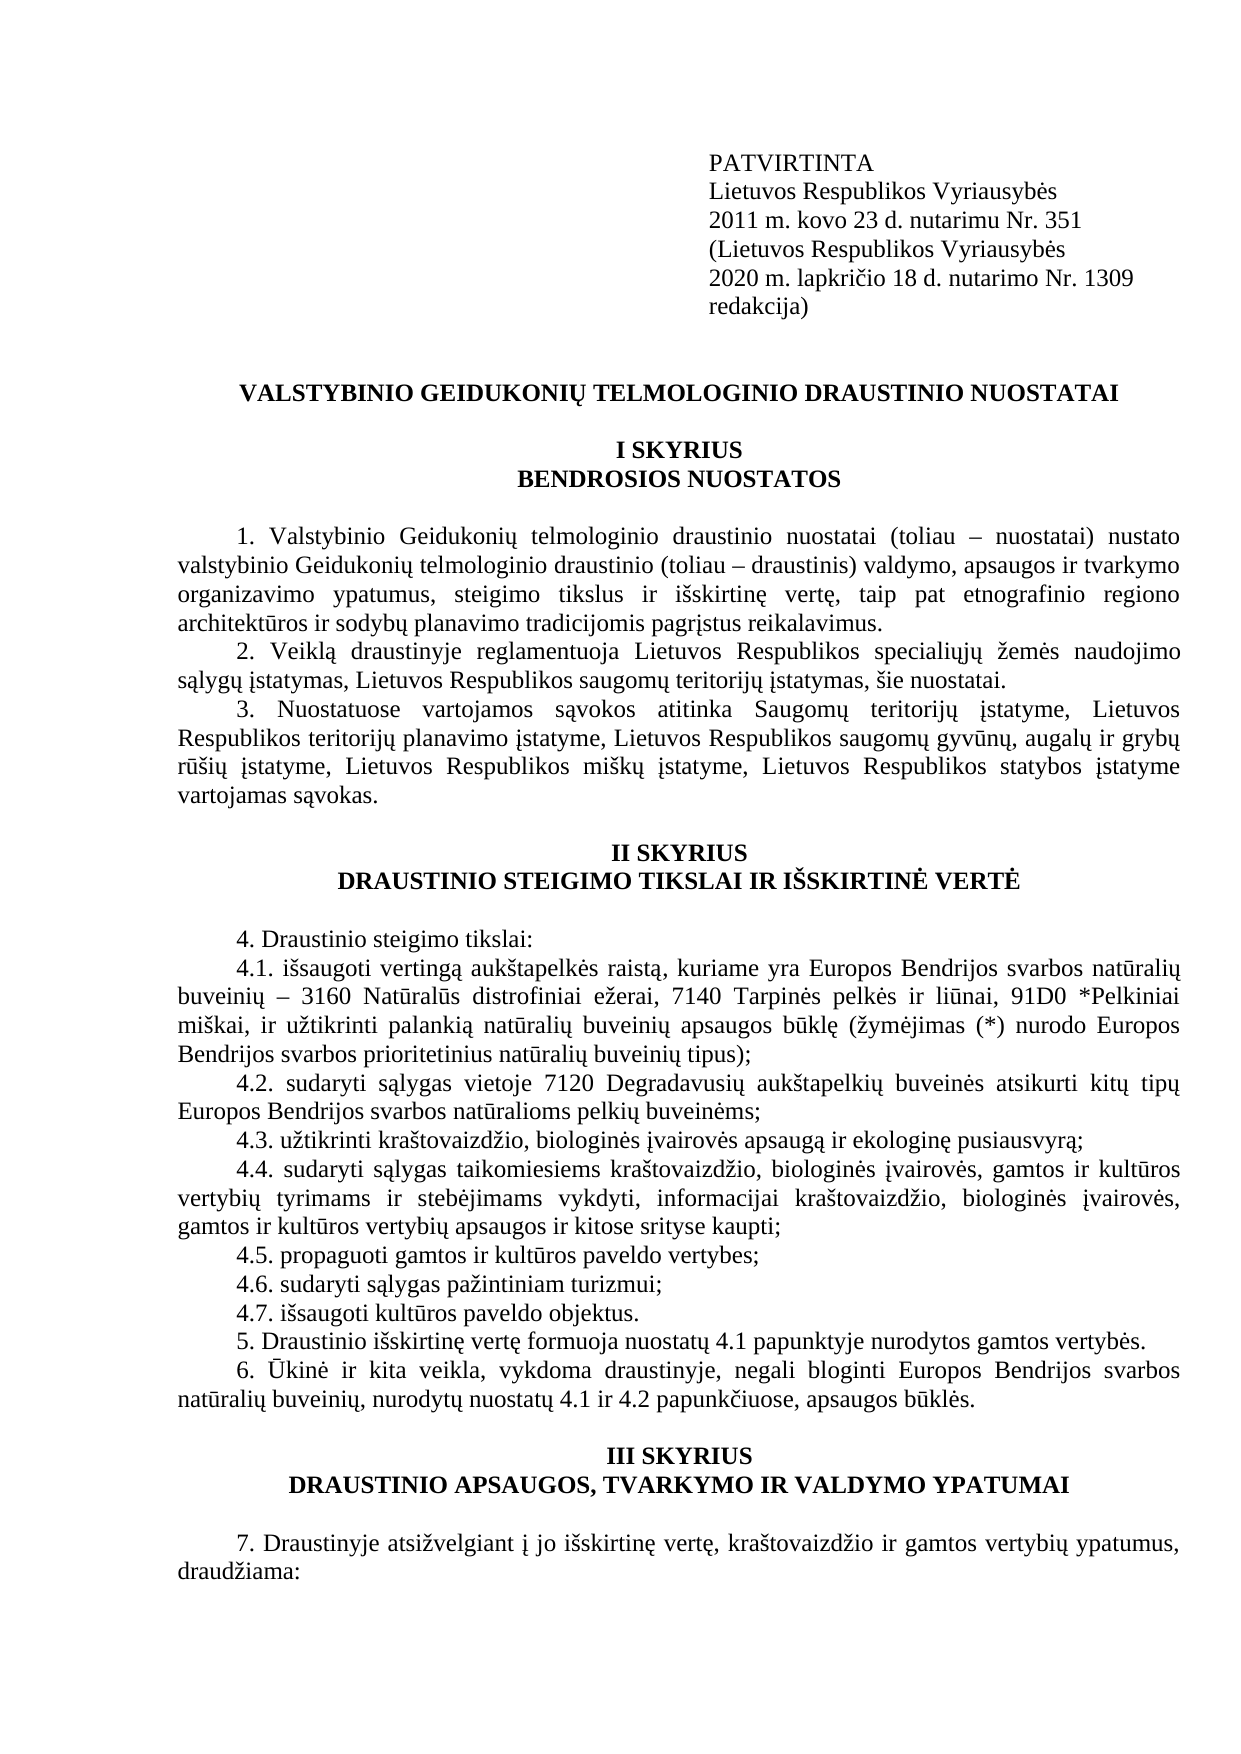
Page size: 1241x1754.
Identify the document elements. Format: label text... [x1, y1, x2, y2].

text (Lietuvos Respublikos Vyriausybės [709, 234, 1181, 263]
text 1. Valstybinio Geidukonių telmologinio draustinio nuostatai (toliau – nuostatai) nustato valstybinio Geidukonių telmologinio draustinio (toliau – draustinis) valdymo, apsaugos ir tvarkymo organizavimo ypatumus, steigimo tikslus ir išskirtinę vertę, taip pat etnografinio regiono architektūros ir sodybų planavimo tradicijomis pagrįstus reikalavimus. [177, 521, 1181, 636]
text BENDROSIOS NUOSTATOS [177, 464, 1181, 493]
text 4.5. propaguoti gamtos ir kultūros paveldo vertybes; [177, 1240, 1181, 1269]
text II SKYRIUS [177, 838, 1181, 866]
text 3. Nuostatuose vartojamos sąvokos atitinka Saugomų teritorijų įstatyme, Lietuvos Respublikos teritorijų planavimo įstatyme, Lietuvos Respublikos saugomų gyvūnų, augalų ir grybų rūšių įstatyme, Lietuvos Respublikos miškų įstatyme, Lietuvos Respublikos statybos įstatyme vartojamas sąvokas. [177, 694, 1181, 809]
text 2011 m. kovo 23 d. nutarimu Nr. 351 [177, 205, 1181, 234]
text III SKYRIUS [177, 1441, 1181, 1470]
text 4.4. sudaryti sąlygas taikomiesiems kraštovaizdžio, biologinės įvairovės, gamtos ir kultūros vertybių tyrimams ir stebėjimams vykdyti, informacijai kraštovaizdžio, biologinės įvairovės, gamtos ir kultūros vertybių apsaugos ir kitose srityse kaupti; [177, 1154, 1181, 1240]
text redakcija) [177, 291, 1181, 320]
text 4. Draustinio steigimo tikslai: [177, 924, 1181, 953]
text DRAUSTINIO APSAUGOS, TVARKYMO IR VALDYMO YPATUMAI [177, 1470, 1181, 1499]
text 2. Veiklą draustinyje reglamentuoja Lietuvos Respublikos specialiųjų žemės naudojimo sąlygų įstatymas, Lietuvos Respublikos saugomų teritorijų įstatymas, šie nuostatai. [177, 636, 1181, 694]
text Patvirtinta [177, 148, 1181, 176]
text 4.2. sudaryti sąlygas vietoje 7120 Degradavusių aukštapelkių buveinės atsikurti kitų tipų Europos Bendrijos svarbos natūralioms pelkių buveinėms; [177, 1068, 1181, 1125]
text 5. Draustinio išskirtinę vertę formuoja nuostatų 4.1 papunktyje nurodytos gamtos vertybės. [177, 1326, 1181, 1355]
text VALSTYBINIO GEIDUKONIŲ TELMOLOGINIO DRAUSTINIO NUOSTATAI [177, 378, 1181, 406]
text 2020 m. lapkričio 18 d. nutarimo Nr. 1309 [709, 263, 1181, 291]
text 4.7. išsaugoti kultūros paveldo objektus. [177, 1298, 1181, 1326]
text 7. Draustinyje atsižvelgiant į jo išskirtinę vertę, kraštovaizdžio ir gamtos vertybių ypatumus, draudžiama: [177, 1528, 1181, 1585]
text 6. Ūkinė ir kita veikla, vykdoma draustinyje, negali bloginti Europos Bendrijos svarbos natūralių buveinių, nurodytų nuostatų 4.1 ir 4.2 papunkčiuose, apsaugos būklės. [177, 1355, 1181, 1413]
text 4.3. užtikrinti kraštovaizdžio, biologinės įvairovės apsaugą ir ekologinę pusiausvyrą; [177, 1125, 1181, 1154]
text 4.6. sudaryti sąlygas pažintiniam turizmui; [177, 1269, 1181, 1298]
text Lietuvos Respublikos Vyriausybės [177, 176, 1181, 205]
text I SKYRIUS [177, 435, 1181, 464]
text DRAUSTINIO STEIGIMO TIKSLAI IR IŠSKIRTINĖ VERTĖ [177, 866, 1181, 895]
text 4.1. išsaugoti vertingą aukštapelkės raistą, kuriame yra Europos Bendrijos svarbos natūralių buveinių – 3160 Natūralūs distrofiniai ežerai, 7140 Tarpinės pelkės ir liūnai, 91D0 *Pelkiniai miškai, ir užtikrinti palankią natūralių buveinių apsaugos būklę (žymėjimas (*) nurodo Europos Bendrijos svarbos prioritetinius natūralių buveinių tipus); [177, 953, 1181, 1068]
